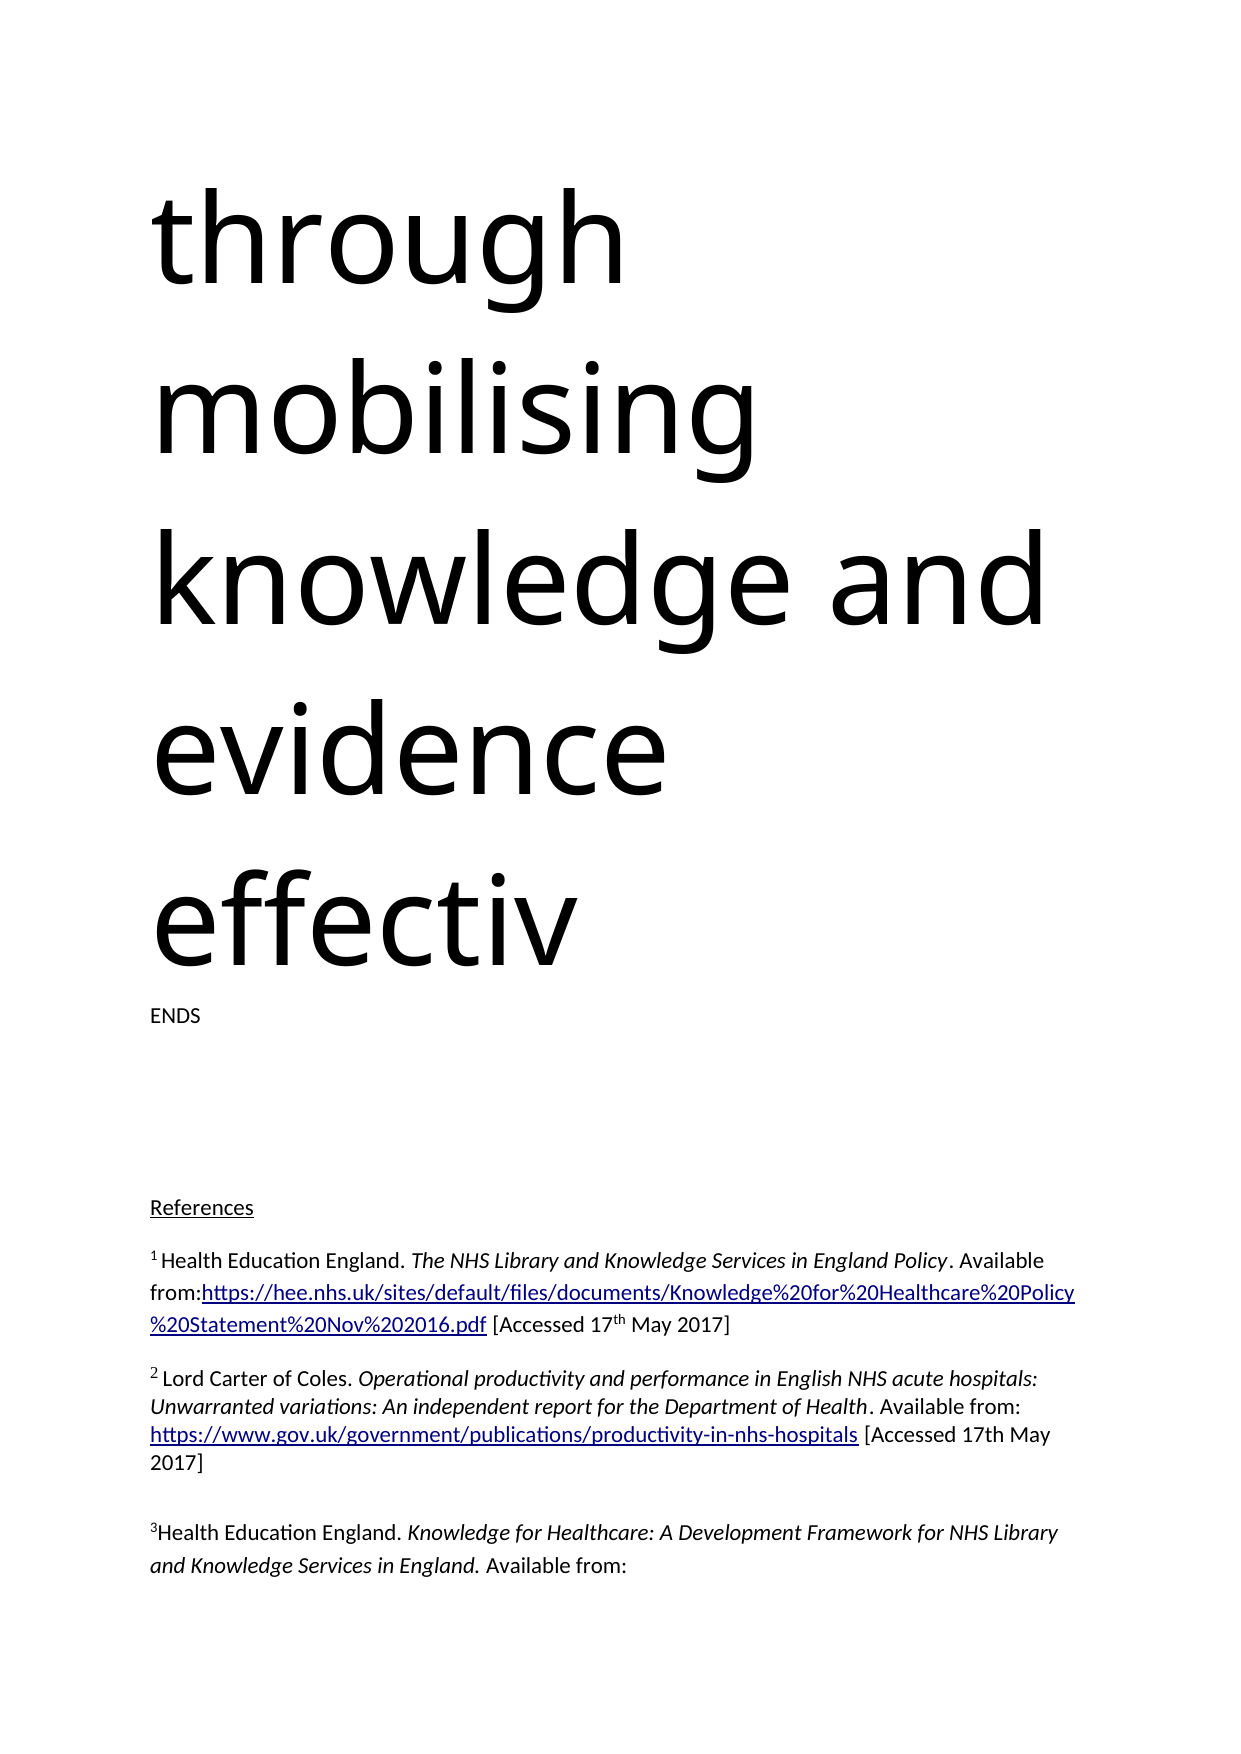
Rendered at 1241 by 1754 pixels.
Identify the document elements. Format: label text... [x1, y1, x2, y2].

text 2 Lord Carter of Coles. Operational productivity and performance in English NHS acute hospitals: Unwarranted variations: An independent report for the Department of Health. Available from: https://www.gov.uk/government/publications/productivity-in-nhs-hospitals [Accessed 17th May 2017] [150, 1363, 1090, 1476]
text References [150, 1193, 1090, 1221]
text 1 Health Education England. The NHS Library and Knowledge Services in England Policy. Available from:https://hee.nhs.uk/sites/default/files/documents/Knowledge%20for%20Healthcare%20Policy%20Statement%20Nov%202016.pdf [Accessed 17th May 2017] [150, 1246, 1090, 1338]
text 3Health Education England. Knowledge for Healthcare: A Development Framework for NHS Library and Knowledge Services in England. Available from: [150, 1518, 1090, 1579]
text through mobilising [150, 150, 1090, 491]
text knowledge and evidence effectiv [150, 491, 1090, 1002]
text ENDS [150, 1002, 1090, 1062]
